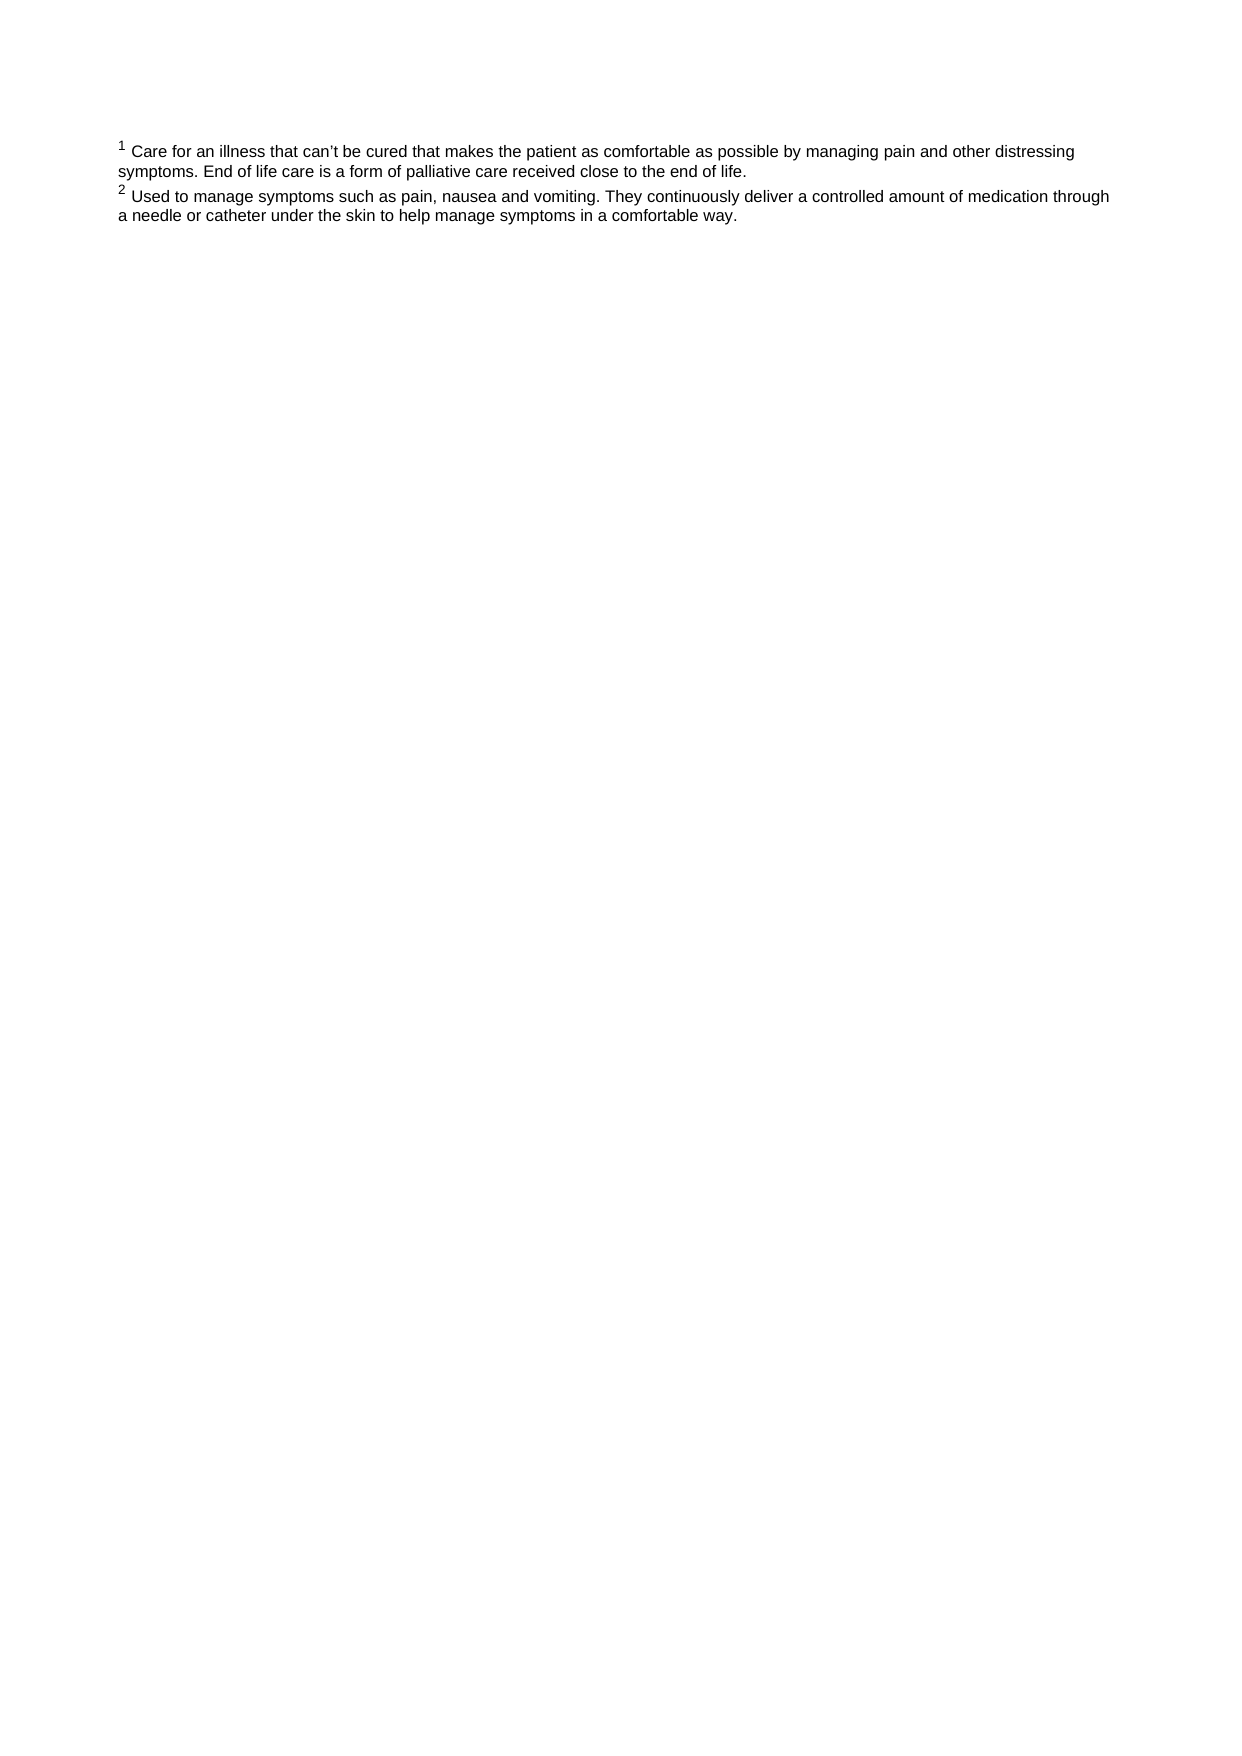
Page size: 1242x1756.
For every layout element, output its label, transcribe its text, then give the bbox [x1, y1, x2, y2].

text 2 Used to manage symptoms such as pain, nausea and vomiting. They continuously deliver a controlled amount of medication through a needle or catheter under the skin to help manage symptoms in a comfortable way. [118, 182, 1110, 225]
text 1 Care for an illness that can’t be cured that makes the patient as comfortable as possible by managing pain and other distressing symptoms. End of life care is a form of palliative care received close to the end of life. [118, 138, 1120, 181]
